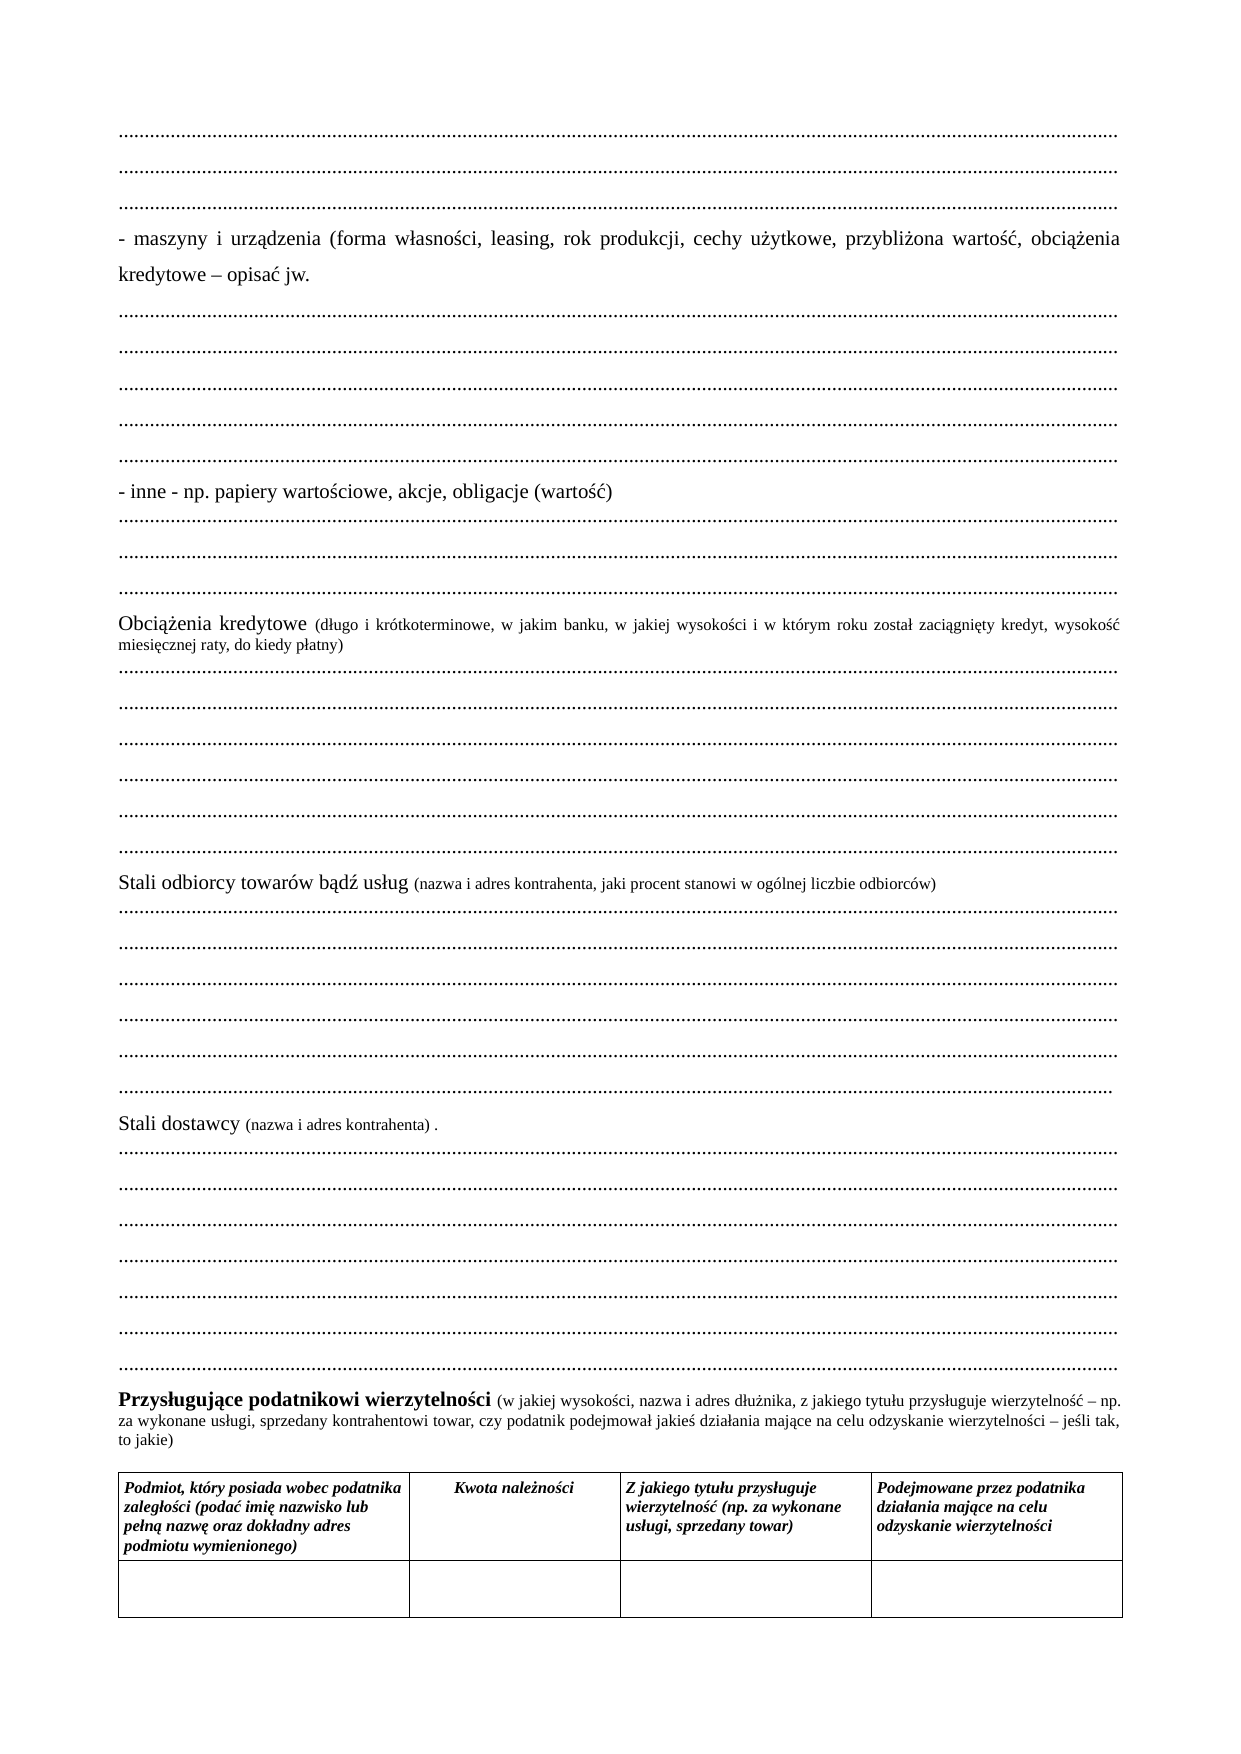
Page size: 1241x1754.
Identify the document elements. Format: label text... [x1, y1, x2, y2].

table_cell [872, 1561, 1122, 1617]
table_header Z jakiego tytułu przysługuje wierzytelność (np. za wykonane usługi, sprzedany towar) [621, 1473, 871, 1560]
text ................................................................................................................................................................................................ [118, 334, 1122, 358]
text - inne - np. papiery wartościowe, akcje, obligacje (wartość) [118, 478, 1122, 503]
text ................................................................................................................................................................................................ [118, 370, 1122, 394]
text ................................................................................................................................................................................................ [118, 118, 1122, 142]
table_header Podejmowane przez podatnika działania mające na celu odzyskanie wierzytelności [872, 1473, 1122, 1560]
text ................................................................................................................................................................................................ [118, 726, 1122, 750]
text ................................................................................................................................................................................................ [118, 762, 1122, 786]
text ................................................................................................................................................................................................ [118, 1038, 1122, 1062]
table_cell [119, 1561, 409, 1617]
text ................................................................................................................................................................................................ [118, 442, 1122, 467]
text ................................................................................................................................................................................................ [118, 298, 1122, 322]
text ................................................................................................................................................................................................ [118, 1002, 1122, 1026]
text ................................................................................................................................................................................................- maszyny i urządzenia (forma własności, leasing, rok produkcji, cechy użytkowe, przybliżona wartość, obciążenia kredytowe – opisać jw. [118, 190, 1122, 286]
text ................................................................................................................................................................................................ [118, 966, 1122, 990]
text ................................................................................................................................................................................................ [118, 503, 1122, 527]
text ................................................................................................................................................................................................ [118, 654, 1122, 678]
table_cell [410, 1561, 620, 1617]
text ................................................................................................................................................................................................ [118, 406, 1122, 431]
table_cell [621, 1561, 871, 1617]
text ................................................................................................................................................................................................ [118, 894, 1122, 918]
text Obciążenia kredytowe (długo i krótkoterminowe, w jakim banku, w jakiej wysokości i w którym roku został zaciągnięty kredyt, wysokość miesięcznej raty, do kiedy płatny) [118, 611, 1122, 654]
text ................................................................................................................................................................................................ [118, 690, 1122, 714]
text ................................................................................................................................................................................................................................................................................................................................................................................................ [118, 539, 1122, 599]
text ................................................................................................................................................................................................ [118, 1134, 1122, 1159]
text ................................................................................................................................................................................................ [118, 154, 1122, 178]
text ................................................................................................................................................................................................ [118, 798, 1122, 822]
text Stali dostawcy (nazwa i adres kontrahenta) . [118, 1111, 1122, 1134]
text ................................................................................................................................................................................................ [118, 834, 1122, 858]
text ................................................................................................................................................................................................ [118, 1171, 1122, 1195]
text ............................................................................................................................................................................................... [118, 1074, 1122, 1098]
text ................................................................................................................................................................................................ [118, 1207, 1122, 1231]
text ................................................................................................................................................................................................ [118, 1243, 1122, 1267]
text ................................................................................................................................................................................................................................................................................................................................................................................................................................................................................................................................................................................................ [118, 1279, 1122, 1375]
table_header Kwota należności [410, 1473, 620, 1560]
text Przysługujące podatnikowi wierzytelności (w jakiej wysokości, nazwa i adres dłużnika, z jakiego tytułu przysługuje wierzytelność – np. za wykonane usługi, sprzedany kontrahentowi towar, czy podatnik podejmował jakieś działania mające na celu odzyskanie wierzytelności – jeśli tak, to jakie) [118, 1387, 1122, 1449]
text ................................................................................................................................................................................................ [118, 930, 1122, 954]
table_header Podmiot, który posiada wobec podatnika zaległości (podać imię nazwisko lub pełną nazwę oraz dokładny adres podmiotu wymienionego) [119, 1473, 409, 1560]
text Stali odbiorcy towarów bądź usług (nazwa i adres kontrahenta, jaki procent stanowi w ogólnej liczbie odbiorców) [118, 870, 1122, 894]
